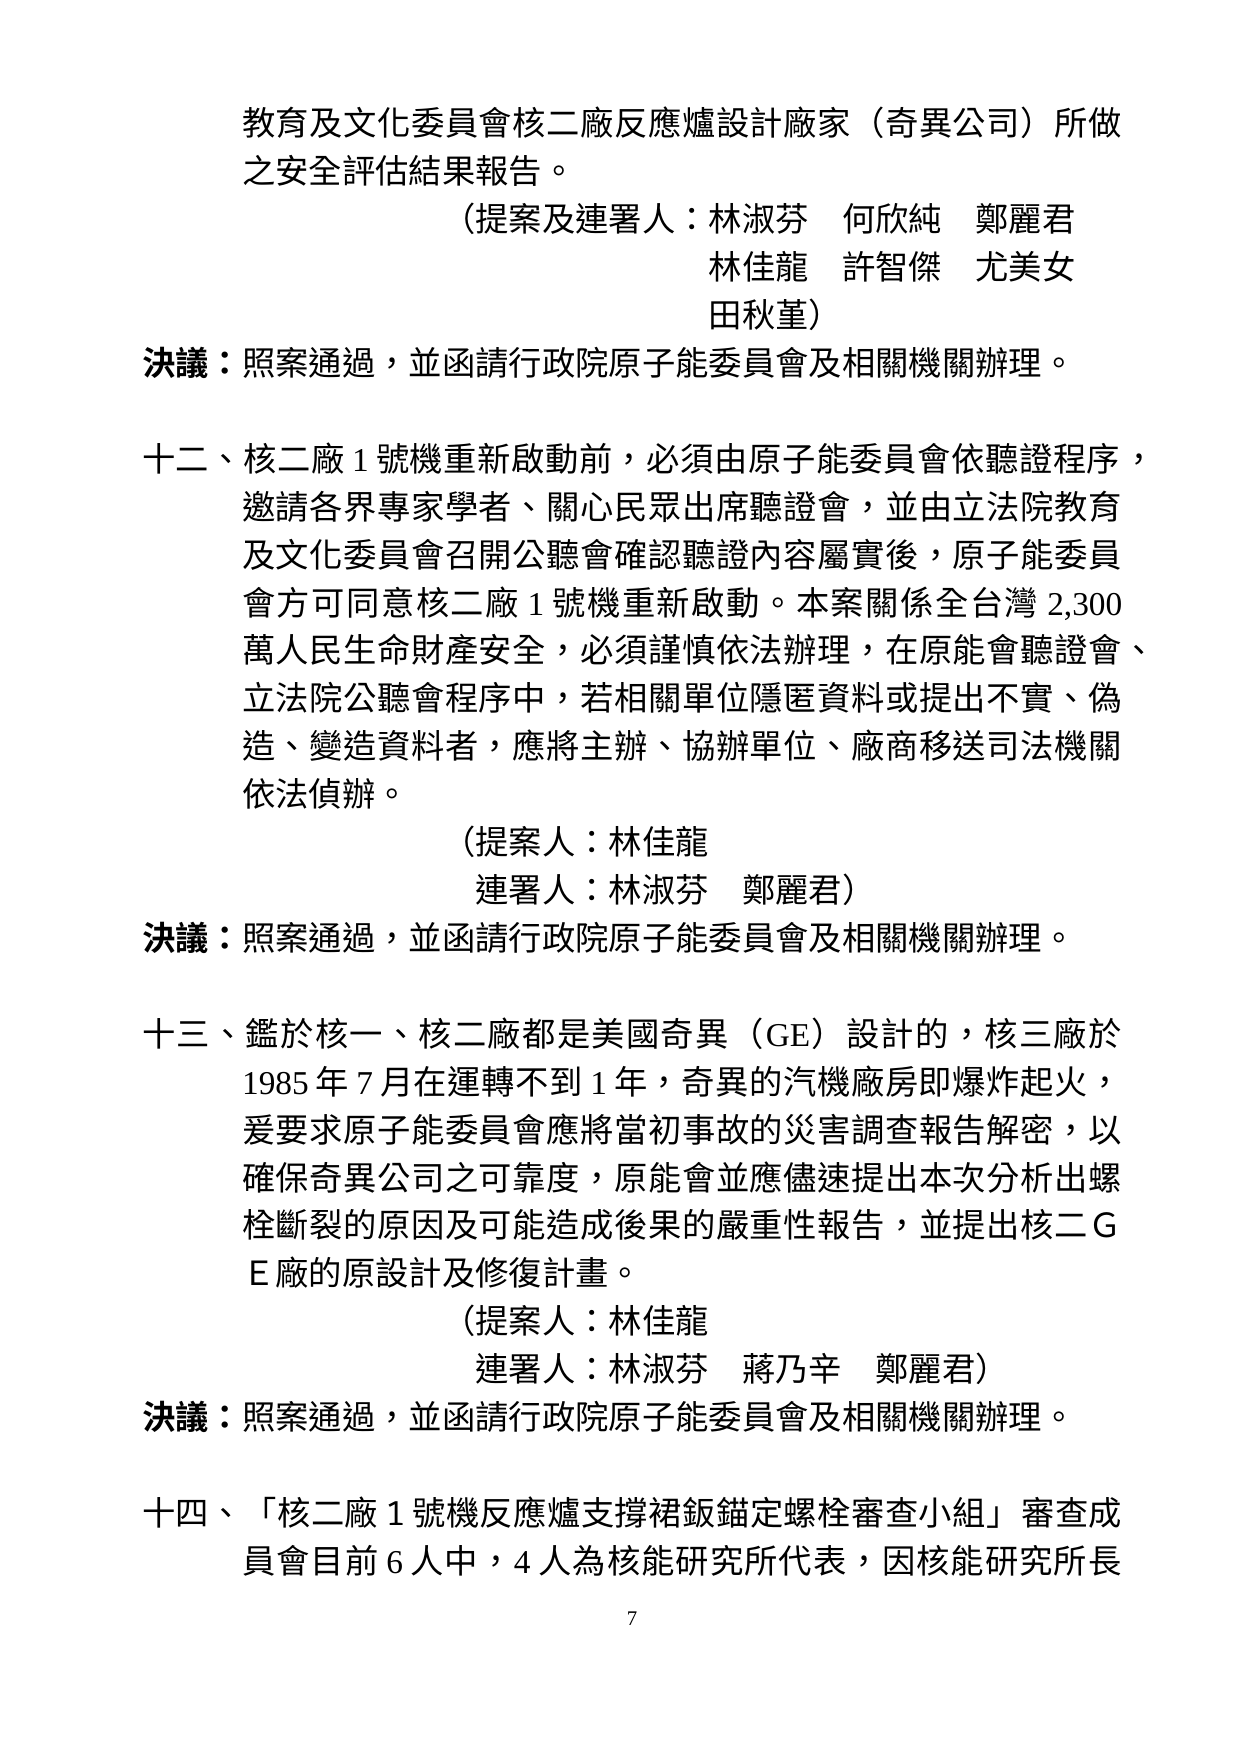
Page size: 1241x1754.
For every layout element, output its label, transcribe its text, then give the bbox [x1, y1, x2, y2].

text 林佳龍 許智傑 尤美女 [142, 241, 1122, 289]
text 十四、「核二廠1號機反應爐支撐裙鈑錨定螺栓審查小組」審查成員會目前6人中，4人為核能研究所代表，因核能研究所長 [142, 1487, 1122, 1583]
text 決議：照案通過，並函請行政院原子能委員會及相關機關辦理。 [142, 1391, 1120, 1439]
text （提案人：林佳龍 [142, 816, 1122, 864]
text 十二、核二廠1號機重新啟動前，必須由原子能委員會依聽證程序，邀請各界專家學者、關心民眾出席聽證會，並由立法院教育及文化委員會召開公聽會確認聽證內容屬實後，原子能委員會方可同意核二廠1號機重新啟動。本案關係全台灣2,300萬人民生命財產安全，必須謹慎依法辦理，在原能會聽證會、立法院公聽會程序中，若相關單位隱匿資料或提出不實、偽造、變造資料者，應將主辦、協辦單位、廠商移送司法機關依法偵辦。 [142, 433, 1122, 816]
text 決議：照案通過，並函請行政院原子能委員會及相關機關辦理。 [142, 912, 1120, 960]
text 連署人：林淑芬 蔣乃辛 鄭麗君） [142, 1343, 1122, 1391]
text 決議：照案通過，並函請行政院原子能委員會及相關機關辦理。 [142, 337, 1120, 385]
text 教育及文化委員會核二廠反應爐設計廠家（奇異公司）所做之安全評估結果報告。 [142, 97, 1122, 193]
text 田秋堇） [142, 289, 1122, 337]
text （提案及連署人：林淑芬 何欣純 鄭麗君 [142, 193, 1122, 241]
text 十三、鑑於核一、核二廠都是美國奇異（GE）設計的，核三廠於1985年7月在運轉不到1年，奇異的汽機廠房即爆炸起火，爰要求原子能委員會應將當初事故的災害調查報告解密，以確保奇異公司之可靠度，原能會並應儘速提出本次分析出螺栓斷裂的原因及可能造成後果的嚴重性報告，並提出核二ＧＥ廠的原設計及修復計畫。 [142, 1008, 1122, 1295]
text （提案人：林佳龍 [142, 1295, 1122, 1343]
text 連署人：林淑芬 鄭麗君） [142, 864, 1122, 912]
